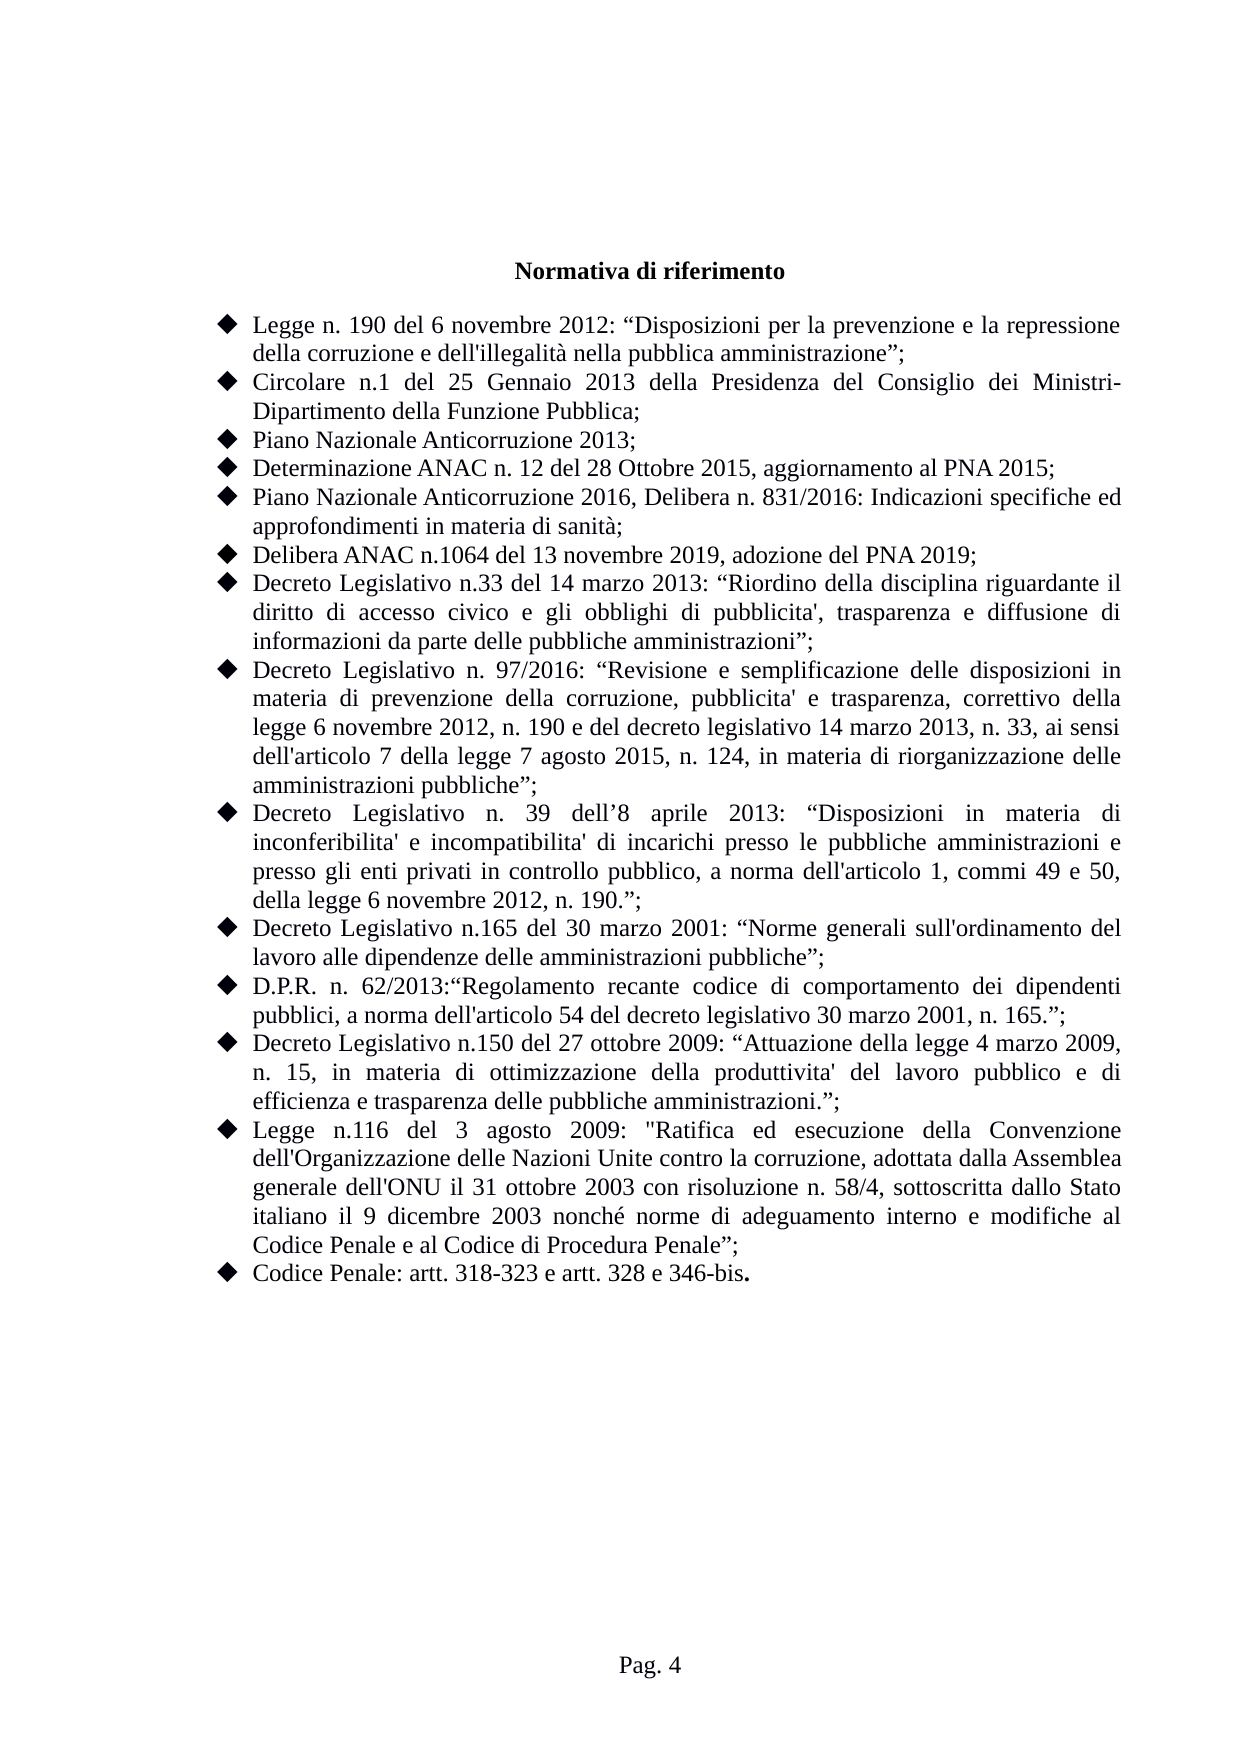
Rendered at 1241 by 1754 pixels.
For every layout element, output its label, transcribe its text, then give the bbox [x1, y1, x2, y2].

list Decreto Legislativo n. 39 dell’8 aprile 2013: “Disposizioni in materia di inconferibilita' e incompatibilita' di incarichi presso le pubbliche amministrazioni e presso gli enti privati in controllo pubblico, a norma dell'articolo 1, commi 49 e 50, della legge 6 novembre 2012, n. 190.”; [215, 798, 1122, 913]
list Legge n.116 del 3 agosto 2009: "Ratifica ed esecuzione della Convenzione dell'Organizzazione delle Nazioni Unite contro la corruzione, adottata dalla Assemblea generale dell'ONU il 31 ottobre 2003 con risoluzione n. 58/4, sottoscritta dallo Stato italiano il 9 dicembre 2003 nonché norme di adeguamento interno e modifiche al Codice Penale e al Codice di Procedura Penale”; [215, 1115, 1122, 1258]
list Determinazione ANAC n. 12 del 28 Ottobre 2015, aggiornamento al PNA 2015; [215, 453, 1122, 482]
list Legge n. 190 del 6 novembre 2012: “Disposizioni per la prevenzione e la repressione della corruzione e dell'illegalità nella pubblica amministrazione”; [215, 310, 1122, 367]
text Normativa di riferimento [177, 256, 1122, 285]
list Circolare n.1 del 25 Gennaio 2013 della Presidenza del Consiglio dei Ministri-Dipartimento della Funzione Pubblica; [215, 367, 1122, 425]
list Delibera ANAC n.1064 del 13 novembre 2019, adozione del PNA 2019; [215, 540, 1122, 568]
list Decreto Legislativo n.150 del 27 ottobre 2009: “Attuazione della legge 4 marzo 2009, n. 15, in materia di ottimizzazione della produttivita' del lavoro pubblico e di efficienza e trasparenza delle pubbliche amministrazioni.”; [215, 1028, 1122, 1115]
list Decreto Legislativo n. 97/2016: “Revisione e semplificazione delle disposizioni in materia di prevenzione della corruzione, pubblicita' e trasparenza, correttivo della legge 6 novembre 2012, n. 190 e del decreto legislativo 14 marzo 2013, n. 33, ai sensi dell'articolo 7 della legge 7 agosto 2015, n. 124, in materia di riorganizzazione delle amministrazioni pubbliche”; [215, 655, 1122, 798]
list D.P.R. n. 62/2013:“Regolamento recante codice di comportamento dei dipendenti pubblici, a norma dell'articolo 54 del decreto legislativo 30 marzo 2001, n. 165.”; [215, 971, 1122, 1028]
list Decreto Legislativo n.33 del 14 marzo 2013: “Riordino della disciplina riguardante il diritto di accesso civico e gli obblighi di pubblicita', trasparenza e diffusione di informazioni da parte delle pubbliche amministrazioni”; [215, 568, 1122, 655]
list Piano Nazionale Anticorruzione 2013; [215, 425, 1122, 453]
list Codice Penale: artt. 318-323 e artt. 328 e 346-bis. [215, 1258, 1122, 1287]
list Decreto Legislativo n.165 del 30 marzo 2001: “Norme generali sull'ordinamento del lavoro alle dipendenze delle amministrazioni pubbliche”; [215, 913, 1122, 971]
list Piano Nazionale Anticorruzione 2016, Delibera n. 831/2016: Indicazioni specifiche ed approfondimenti in materia di sanità; [215, 482, 1122, 540]
